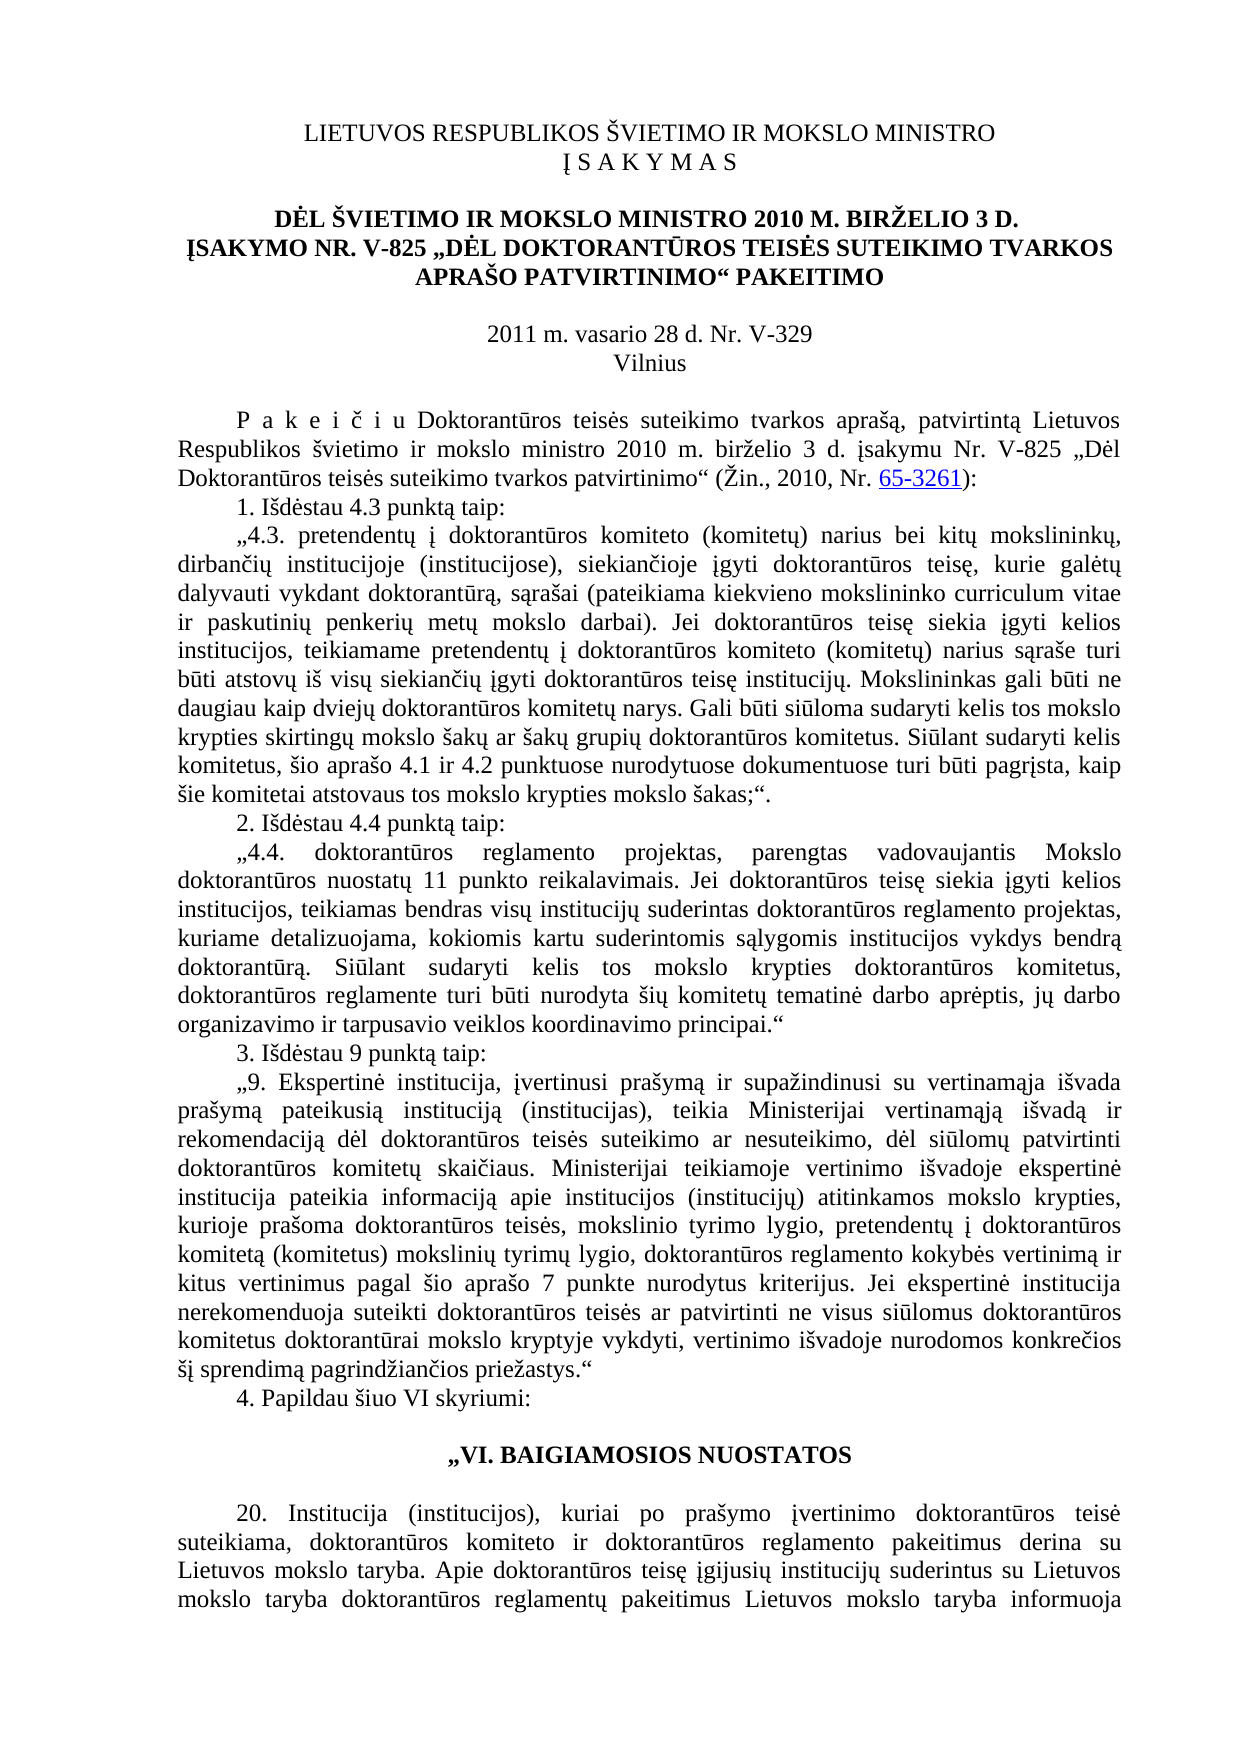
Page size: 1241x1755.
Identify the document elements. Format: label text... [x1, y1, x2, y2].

text P a k e i č i u Doktorantūros teisės suteikimo tvarkos aprašą, patvirtintą Lietuvos Respublikos švietimo ir mokslo ministro 2010 m. birželio 3 d. įsakymu Nr. V-825 „Dėl Doktorantūros teisės suteikimo tvarkos patvirtinimo“ (Žin., 2010, Nr. 65-3261): [177, 406, 1122, 492]
text 20. Institucija (institucijos), kuriai po prašymo įvertinimo doktorantūros teisė suteikiama, doktorantūros komiteto ir doktorantūros reglamento pakeitimus derina su Lietuvos mokslo taryba. Apie doktorantūros teisę įgijusių institucijų suderintus su Lietuvos mokslo taryba doktorantūros reglamentų pakeitimus Lietuvos mokslo taryba informuoja [177, 1498, 1122, 1613]
text 2011 m. vasario 28 d. Nr. V-329 [177, 319, 1122, 348]
text LIETUVOS RESPUBLIKOS ŠVIETIMO IR MOKSLO MINISTRO [177, 118, 1122, 147]
text Vilnius [177, 348, 1122, 377]
text Į S A K Y M A S [177, 147, 1122, 176]
text „4.3. pretendentų į doktorantūros komiteto (komitetų) narius bei kitų mokslininkų, dirbančių institucijoje (institucijose), siekiančioje įgyti doktorantūros teisę, kurie galėtų dalyvauti vykdant doktorantūrą, sąrašai (pateikiama kiekvieno mokslininko curriculum vitae ir paskutinių penkerių metų mokslo darbai). Jei doktorantūros teisę siekia įgyti kelios institucijos, teikiamame pretendentų į doktorantūros komiteto (komitetų) narius sąraše turi būti atstovų iš visų siekiančių įgyti doktorantūros teisę institucijų. Mokslininkas gali būti ne daugiau kaip dviejų doktorantūros komitetų narys. Gali būti siūloma sudaryti kelis tos mokslo krypties skirtingų mokslo šakų ar šakų grupių doktorantūros komitetus. Siūlant sudaryti kelis komitetus, šio aprašo 4.1 ir 4.2 punktuose nurodytuose dokumentuose turi būti pagrįsta, kaip šie komitetai atstovaus tos mokslo krypties mokslo šakas;“. [177, 521, 1122, 808]
text 3. Išdėstau 9 punktą taip: [177, 1038, 1122, 1067]
text DĖL ŠVIETIMO IR MOKSLO MINISTRO 2010 M. BIRŽELIO 3 D. ĮSAKYMO Nr. V-825 „DĖL DOKTORANTŪROS TEISĖS SUTEIKIMO TVARKOS APRAŠO PATVIRTINIMO“ PAKEITIMO [177, 204, 1122, 291]
text „4.4. doktorantūros reglamento projektas, parengtas vadovaujantis Mokslo doktorantūros nuostatų 11 punkto reikalavimais. Jei doktorantūros teisę siekia įgyti kelios institucijos, teikiamas bendras visų institucijų suderintas doktorantūros reglamento projektas, kuriame detalizuojama, kokiomis kartu suderintomis sąlygomis institucijos vykdys bendrą doktorantūrą. Siūlant sudaryti kelis tos mokslo krypties doktorantūros komitetus, doktorantūros reglamente turi būti nurodyta šių komitetų tematinė darbo aprėptis, jų darbo organizavimo ir tarpusavio veiklos koordinavimo principai.“ [177, 837, 1122, 1038]
text 1. Išdėstau 4.3 punktą taip: [177, 492, 1122, 521]
text „VI. BAIGIAMOSIOS NUOSTATOS [177, 1441, 1122, 1469]
text 4. Papildau šiuo VI skyriumi: [177, 1383, 1122, 1412]
text „9. Ekspertinė institucija, įvertinusi prašymą ir supažindinusi su vertinamąja išvada prašymą pateikusią instituciją (institucijas), teikia Ministerijai vertinamąją išvadą ir rekomendaciją dėl doktorantūros teisės suteikimo ar nesuteikimo, dėl siūlomų patvirtinti doktorantūros komitetų skaičiaus. Ministerijai teikiamoje vertinimo išvadoje ekspertinė institucija pateikia informaciją apie institucijos (institucijų) atitinkamos mokslo krypties, kurioje prašoma doktorantūros teisės, mokslinio tyrimo lygio, pretendentų į doktorantūros komitetą (komitetus) mokslinių tyrimų lygio, doktorantūros reglamento kokybės vertinimą ir kitus vertinimus pagal šio aprašo 7 punkte nurodytus kriterijus. Jei ekspertinė institucija nerekomenduoja suteikti doktorantūros teisės ar patvirtinti ne visus siūlomus doktorantūros komitetus doktorantūrai mokslo kryptyje vykdyti, vertinimo išvadoje nurodomos konkrečios šį sprendimą pagrindžiančios priežastys.“ [177, 1067, 1122, 1383]
text 2. Išdėstau 4.4 punktą taip: [177, 808, 1122, 837]
